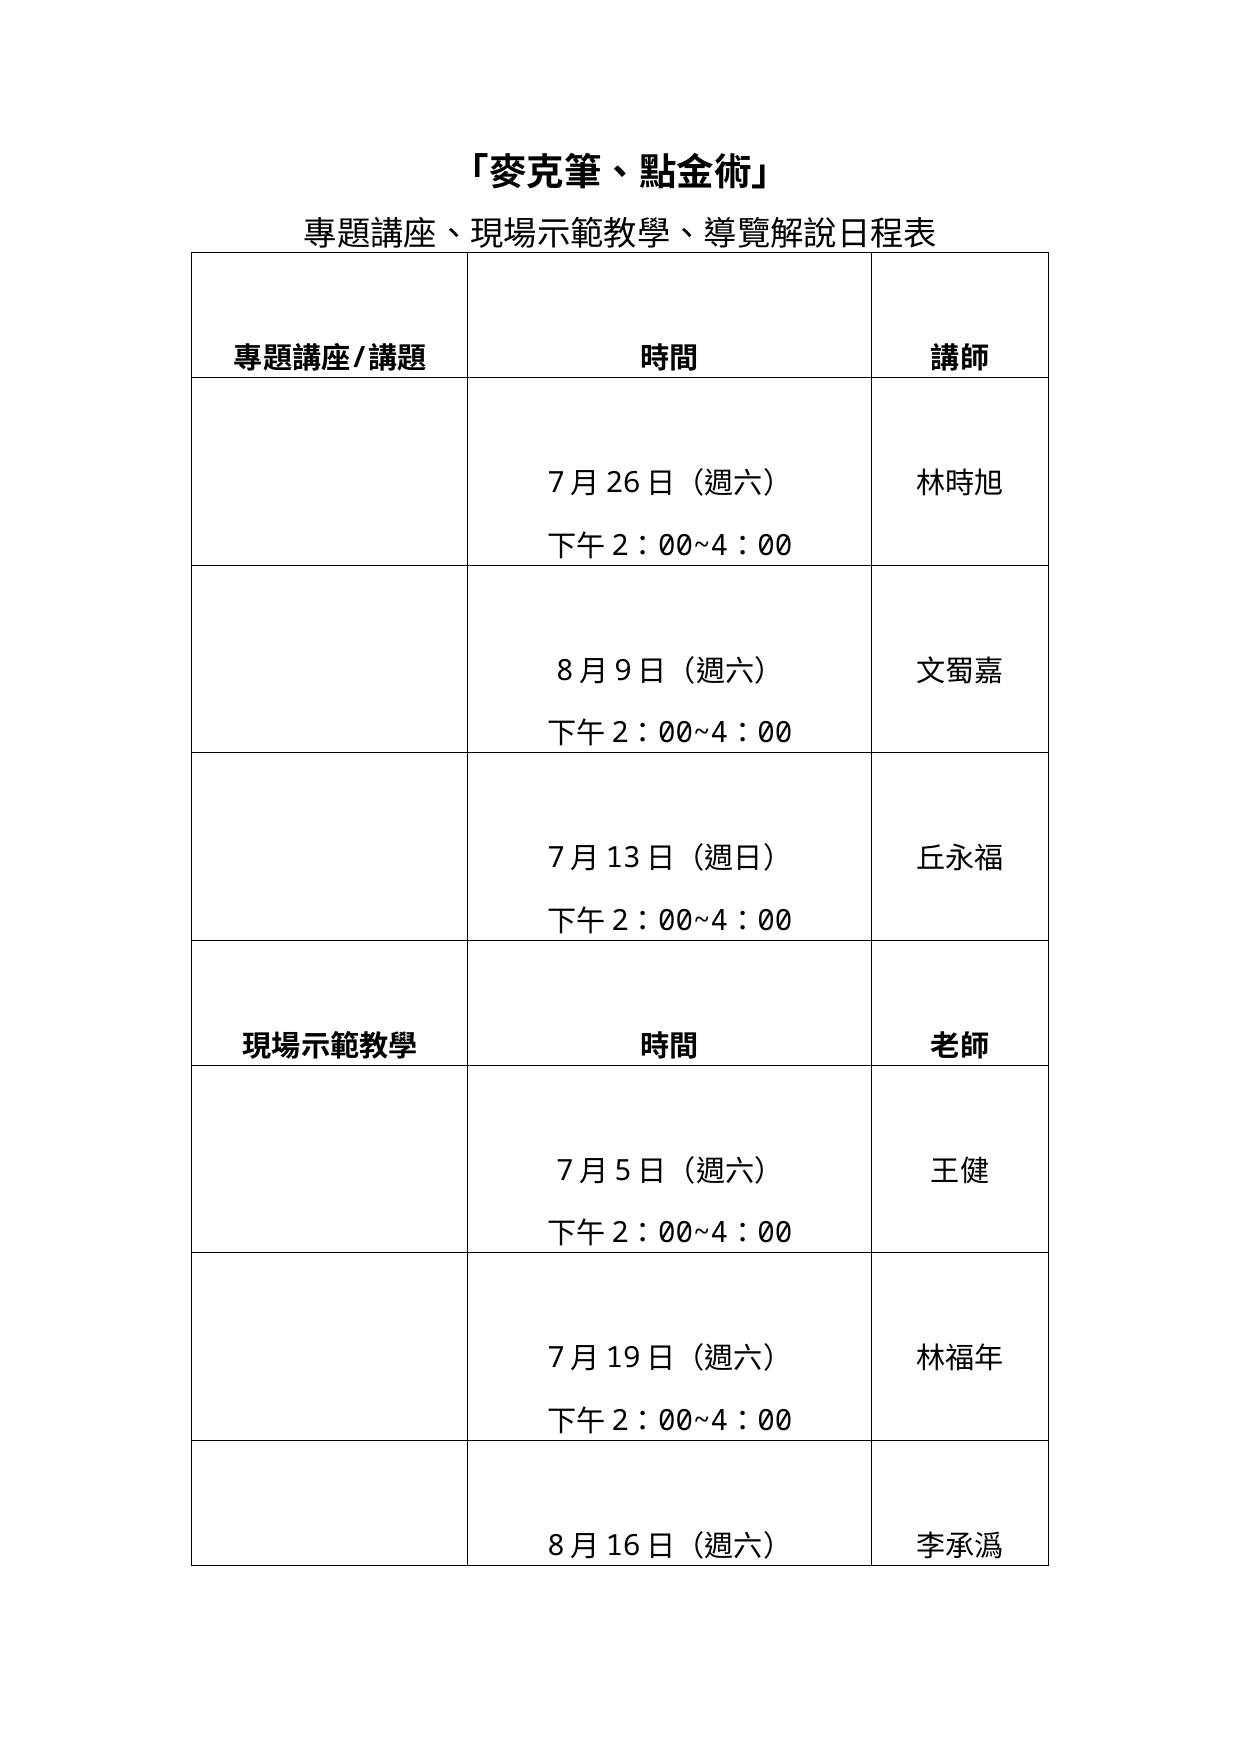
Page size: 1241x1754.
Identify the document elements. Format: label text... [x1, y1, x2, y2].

table_cell 文蜀嘉 [872, 566, 1048, 752]
table_cell 時間 [468, 941, 871, 1064]
table_cell 7月19日（週六） 下午2：00~4：00 [468, 1253, 871, 1439]
table_cell [192, 1253, 467, 1439]
table_cell 8月16日（週六） [468, 1441, 871, 1564]
table_cell 現場示範教學 [192, 941, 467, 1064]
table_cell 林時旭 [872, 378, 1048, 564]
table_cell 林福年 [872, 1253, 1048, 1439]
table_header 專題講座/講題 [192, 253, 467, 377]
table_cell [192, 378, 467, 564]
table_header 講師 [872, 253, 1048, 377]
table_cell [192, 566, 467, 752]
table_cell 王健 [872, 1066, 1048, 1252]
table_header 時間 [468, 253, 871, 377]
table_cell 丘永福 [872, 753, 1048, 939]
text 「麥克筆、點金術」 [118, 127, 1122, 189]
table_cell 老師 [872, 941, 1048, 1064]
table_cell 7月13日（週日） 下午2：00~4：00 [468, 753, 871, 939]
table_cell [192, 753, 467, 939]
table_cell 李承潙 [872, 1441, 1048, 1564]
table_cell 8月9日（週六） 下午2：00~4：00 [468, 566, 871, 752]
table_cell [192, 1066, 467, 1252]
table_cell [192, 1441, 467, 1564]
text 專題講座、現場示範教學、導覽解說日程表 [118, 189, 1122, 252]
table_cell 7月26日（週六） 下午2：00~4：00 [468, 378, 871, 564]
table_cell 7月5日（週六） 下午2：00~4：00 [468, 1066, 871, 1252]
